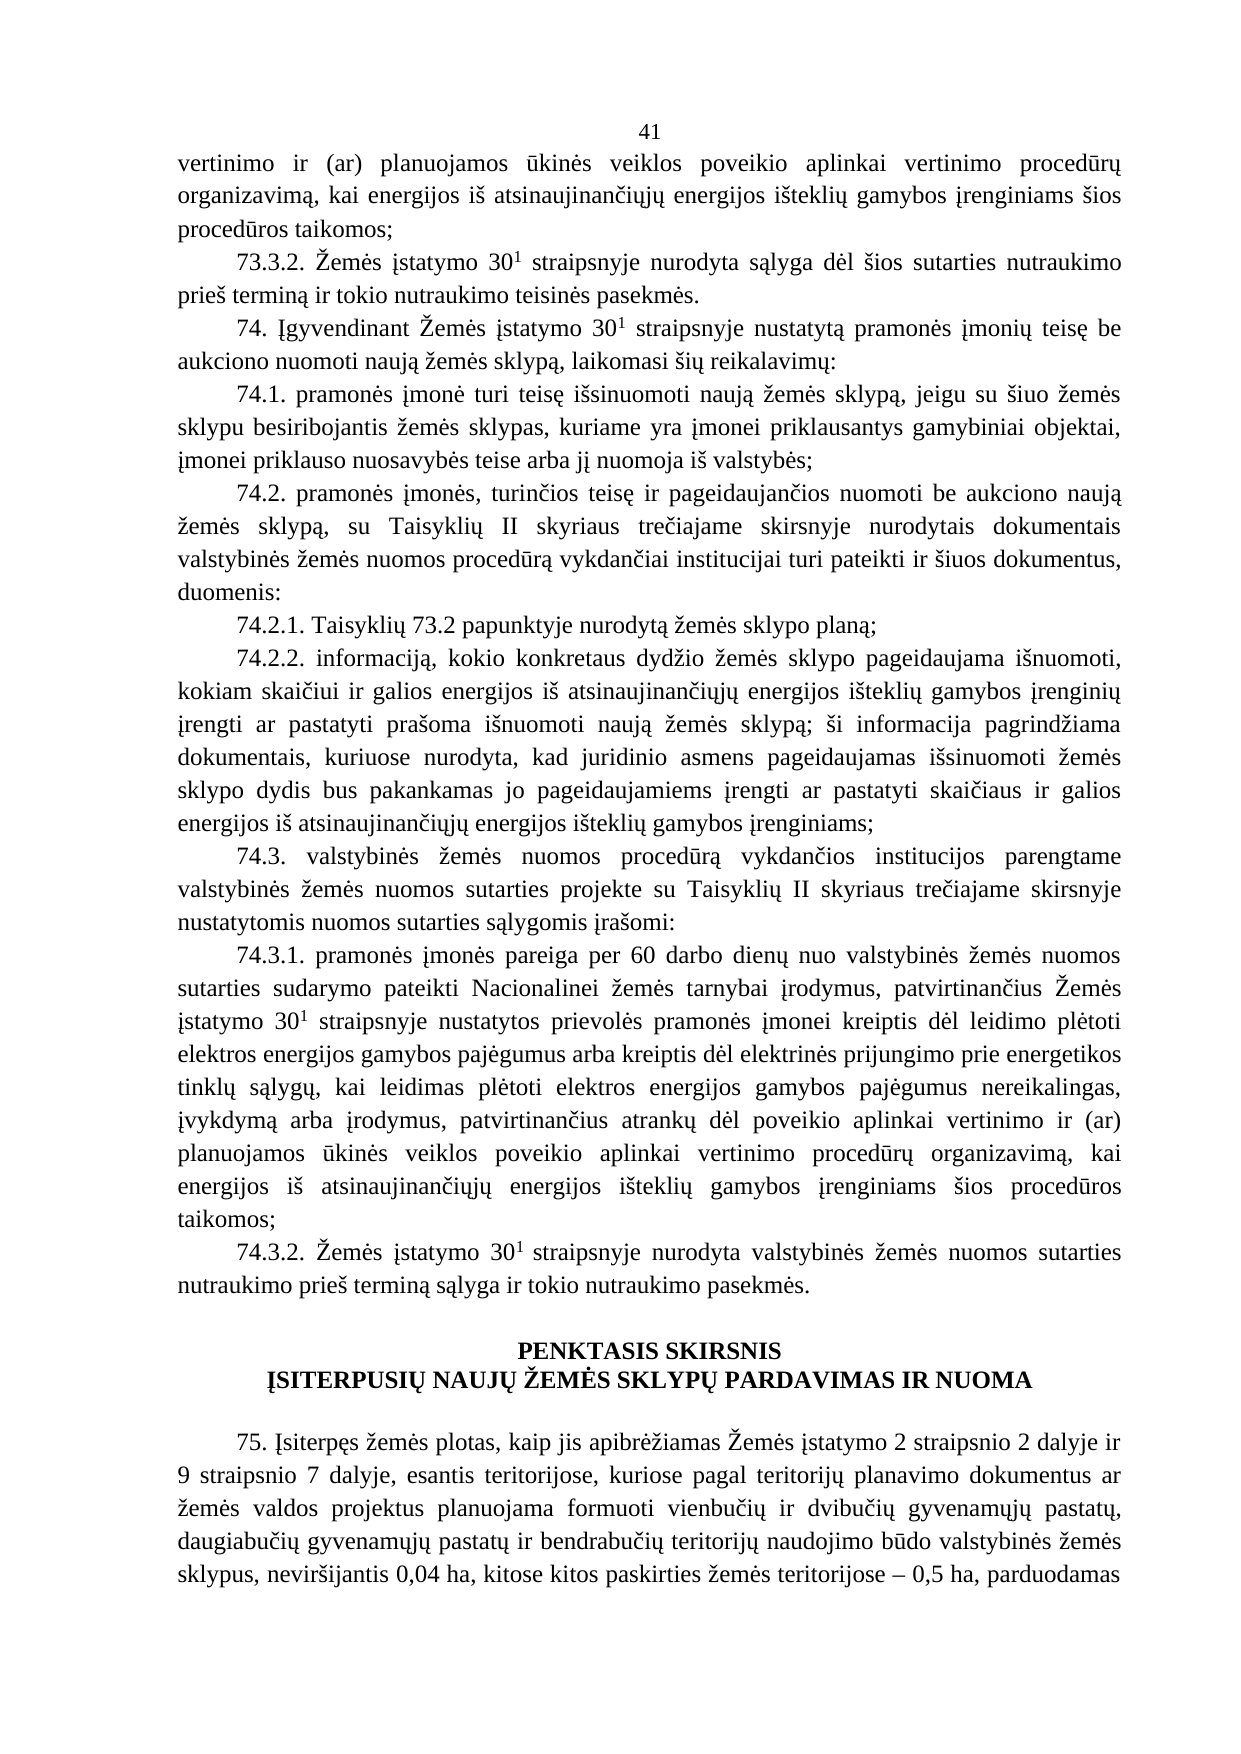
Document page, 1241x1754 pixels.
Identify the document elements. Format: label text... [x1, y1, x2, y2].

text PENKTASIS SKIRSNIS [177, 1336, 1122, 1365]
text 73.3.2. Žemės įstatymo 301 straipsnyje nurodyta sąlyga dėl šios sutarties nutraukimo prieš terminą ir tokio nutraukimo teisinės pasekmės. [177, 247, 1122, 308]
text vertinimo ir (ar) planuojamos ūkinės veiklos poveikio aplinkai vertinimo procedūrų organizavimą, kai energijos iš atsinaujinančiųjų energijos išteklių gamybos įrenginiams šios procedūros taikomos; [177, 148, 1122, 242]
text 74.3.2. Žemės įstatymo 301 straipsnyje nurodyta valstybinės žemės nuomos sutarties nutraukimo prieš terminą sąlyga ir tokio nutraukimo pasekmės. [177, 1237, 1122, 1299]
text 74.1. pramonės įmonė turi teisę išsinuomoti naują žemės sklypą, jeigu su šiuo žemės sklypu besiribojantis žemės sklypas, kuriame yra įmonei priklausantys gamybiniai objektai, įmonei priklauso nuosavybės teise arba jį nuomoja iš valstybės; [177, 379, 1122, 473]
text ĮSITERPUSIŲ NAUJŲ ŽEMĖS SKLYPŲ PARDAVIMAS IR NUOMA [177, 1365, 1122, 1394]
text 74.2.2. informaciją, kokio konkretaus dydžio žemės sklypo pageidaujama išnuomoti, kokiam skaičiui ir galios energijos iš atsinaujinančiųjų energijos išteklių gamybos įrenginių įrengti ar pastatyti prašoma išnuomoti naują žemės sklypą; ši informacija pagrindžiama dokumentais, kuriuose nurodyta, kad juridinio asmens pageidaujamas išsinuomoti žemės sklypo dydis bus pakankamas jo pageidaujamiems įrengti ar pastatyti skaičiaus ir galios energijos iš atsinaujinančiųjų energijos išteklių gamybos įrenginiams; [177, 643, 1122, 837]
text 74.2. pramonės įmonės, turinčios teisę ir pageidaujančios nuomoti be aukciono naują žemės sklypą, su Taisyklių II skyriaus trečiajame skirsnyje nurodytais dokumentais valstybinės žemės nuomos procedūrą vykdančiai institucijai turi pateikti ir šiuos dokumentus, duomenis: [177, 478, 1122, 606]
text 74.3.1. pramonės įmonės pareiga per 60 darbo dienų nuo valstybinės žemės nuomos sutarties sudarymo pateikti Nacionalinei žemės tarnybai įrodymus, patvirtinančius Žemės įstatymo 301 straipsnyje nustatytos prievolės pramonės įmonei kreiptis dėl leidimo plėtoti elektros energijos gamybos pajėgumus arba kreiptis dėl elektrinės prijungimo prie energetikos tinklų sąlygų, kai leidimas plėtoti elektros energijos gamybos pajėgumus nereikalingas, įvykdymą arba įrodymus, patvirtinančius atrankų dėl poveikio aplinkai vertinimo ir (ar) planuojamos ūkinės veiklos poveikio aplinkai vertinimo procedūrų organizavimą, kai energijos iš atsinaujinančiųjų energijos išteklių gamybos įrenginiams šios procedūros taikomos; [177, 940, 1122, 1233]
text 74.2.1. Taisyklių 73.2 papunktyje nurodytą žemės sklypo planą; [177, 610, 1122, 639]
text 74. Įgyvendinant Žemės įstatymo 301 straipsnyje nustatytą pramonės įmonių teisę be aukciono nuomoti naują žemės sklypą, laikomasi šių reikalavimų: [177, 313, 1122, 374]
text 75. Įsiterpęs žemės plotas, kaip jis apibrėžiamas Žemės įstatymo 2 straipsnio 2 dalyje ir 9 straipsnio 7 dalyje, esantis teritorijose, kuriose pagal teritorijų planavimo dokumentus ar žemės valdos projektus planuojama formuoti vienbučių ir dvibučių gyvenamųjų pastatų, daugiabučių gyvenamųjų pastatų ir bendrabučių teritorijų naudojimo būdo valstybinės žemės sklypus, neviršijantis 0,04 ha, kitose kitos paskirties žemės teritorijose – 0,5 ha, parduodamas [177, 1427, 1122, 1588]
text 74.3. valstybinės žemės nuomos procedūrą vykdančios institucijos parengtame valstybinės žemės nuomos sutarties projekte su Taisyklių II skyriaus trečiajame skirsnyje nustatytomis nuomos sutarties sąlygomis įrašomi: [177, 841, 1122, 936]
